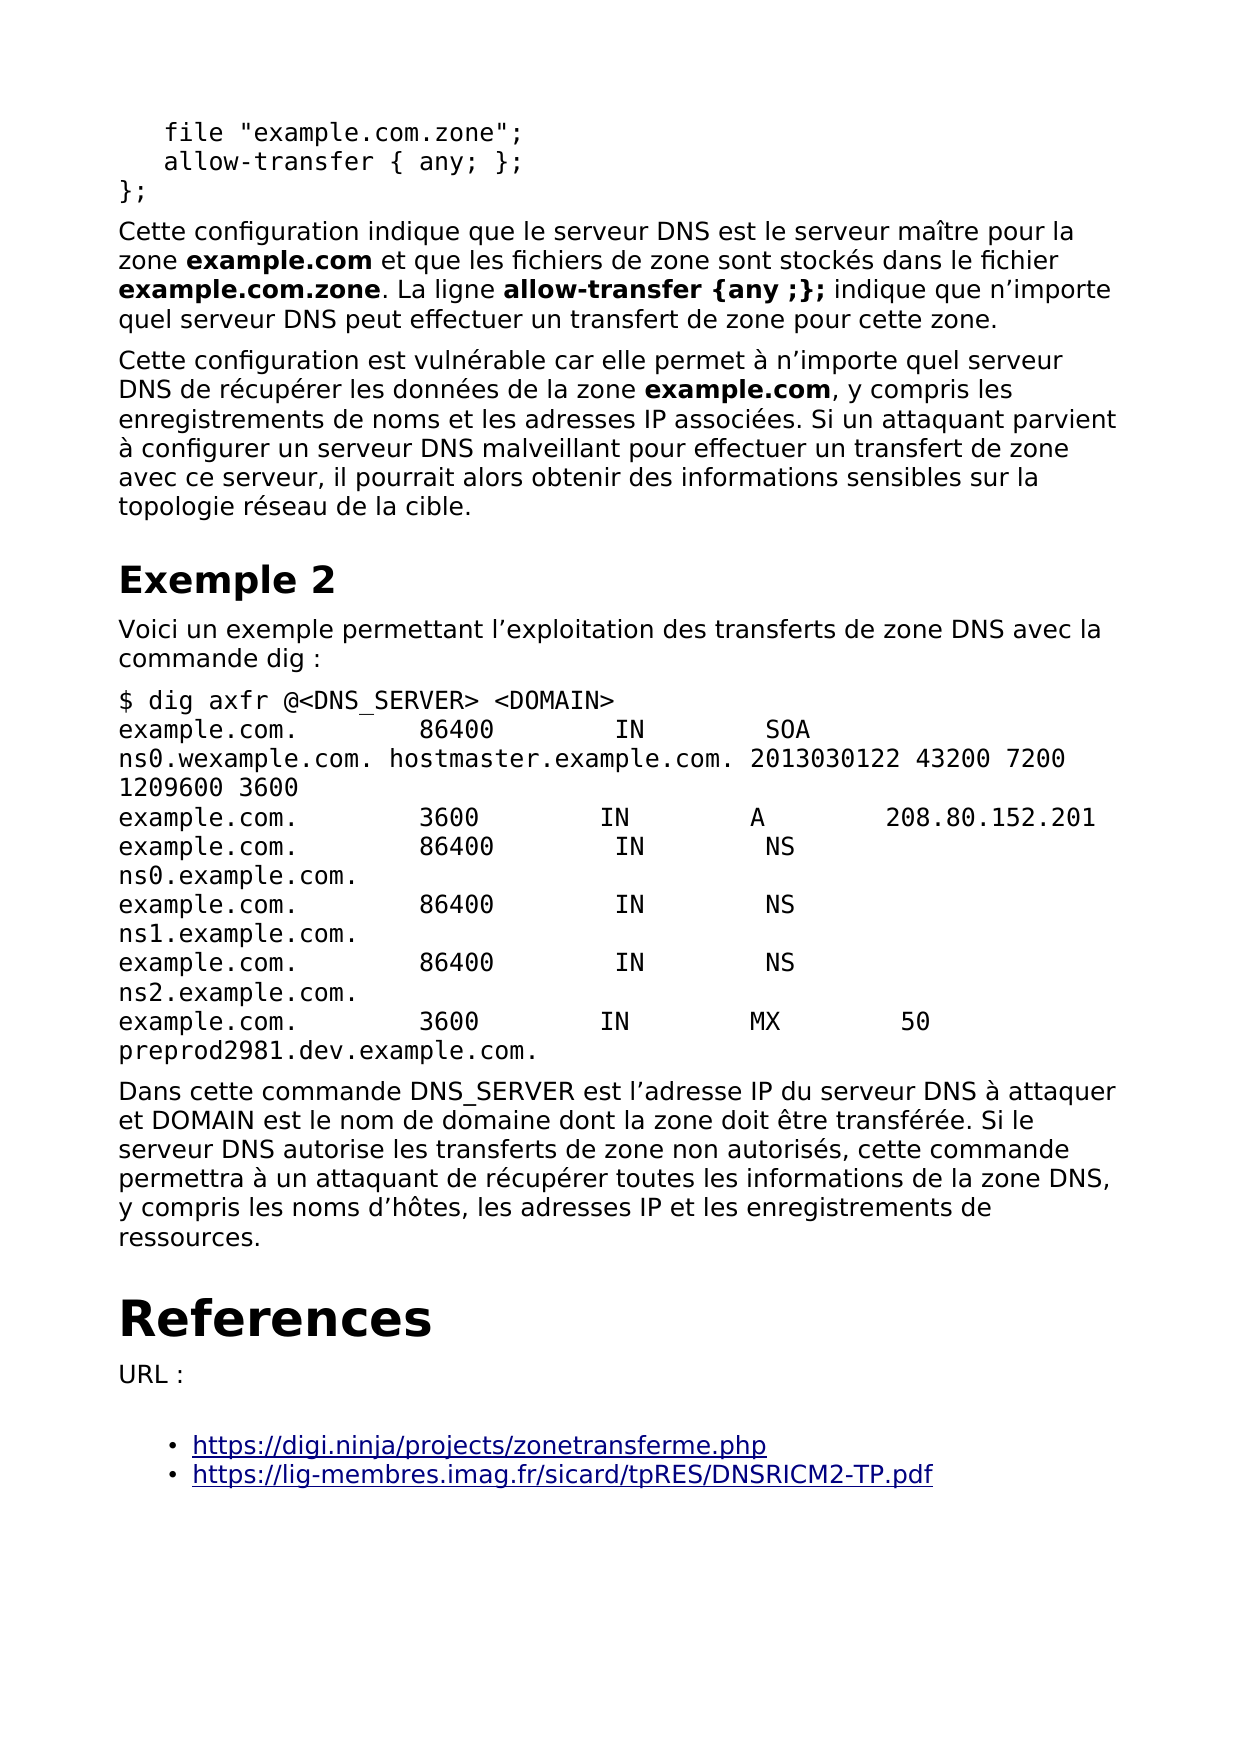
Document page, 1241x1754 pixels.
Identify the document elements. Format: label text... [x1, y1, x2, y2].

text URL : [118, 1360, 1122, 1389]
text $ dig axfr @<DNS_SERVER> <DOMAIN> example.com. 86400 IN SOA ns0.wexample.com. hostmaster.example.com. 2013030122 43200 7200 1209600 3600 example.com. 3600 IN A 208.80.152.201 example.com. 86400 IN NS ns0.example.com. example.com. 86400 IN NS ns1.example.com. example.com. 86400 IN NS ns2.example.com. example.com. 3600 IN MX 50 preprod2981.dev.example.com. [118, 686, 1122, 1065]
subtitle References [118, 1289, 1122, 1348]
text Cette configuration indique que le serveur DNS est le serveur maître pour la zone example.com et que les fichiers de zone sont stockés dans le fichier example.com.zone. La ligne allow-transfer {any ;}; indique que n’importe quel serveur DNS peut effectuer un transfert de zone pour cette zone. [118, 217, 1122, 334]
list https://digi.ninja/projects/zonetransferme.php [177, 1431, 1122, 1461]
text Voici un exemple permettant l’exploitation des transferts de zone DNS avec la commande dig : [118, 615, 1122, 673]
text file "example.com.zone"; allow-transfer { any; }; }; [118, 118, 1122, 206]
text Dans cette commande DNS_SERVER est l’adresse IP du serveur DNS à attaquer et DOMAIN est le nom de domaine dont la zone doit être transférée. Si le serveur DNS autorise les transferts de zone non autorisés, cette commande permettra à un attaquant de récupérer toutes les informations de la zone DNS, y compris les noms d’hôtes, les adresses IP et les enregistrements de ressources. [118, 1077, 1122, 1252]
subtitle Exemple 2 [118, 559, 1122, 603]
list https://lig-membres.imag.fr/sicard/tpRES/DNSRICM2-TP.pdf [177, 1461, 1122, 1490]
text Cette configuration est vulnérable car elle permet à n’importe quel serveur DNS de récupérer les données de la zone example.com, y compris les enregistrements de noms et les adresses IP associées. Si un attaquant parvient à configurer un serveur DNS malveillant pour effectuer un transfert de zone avec ce serveur, il pourrait alors obtenir des informations sensibles sur la topologie réseau de la cible. [118, 347, 1122, 522]
